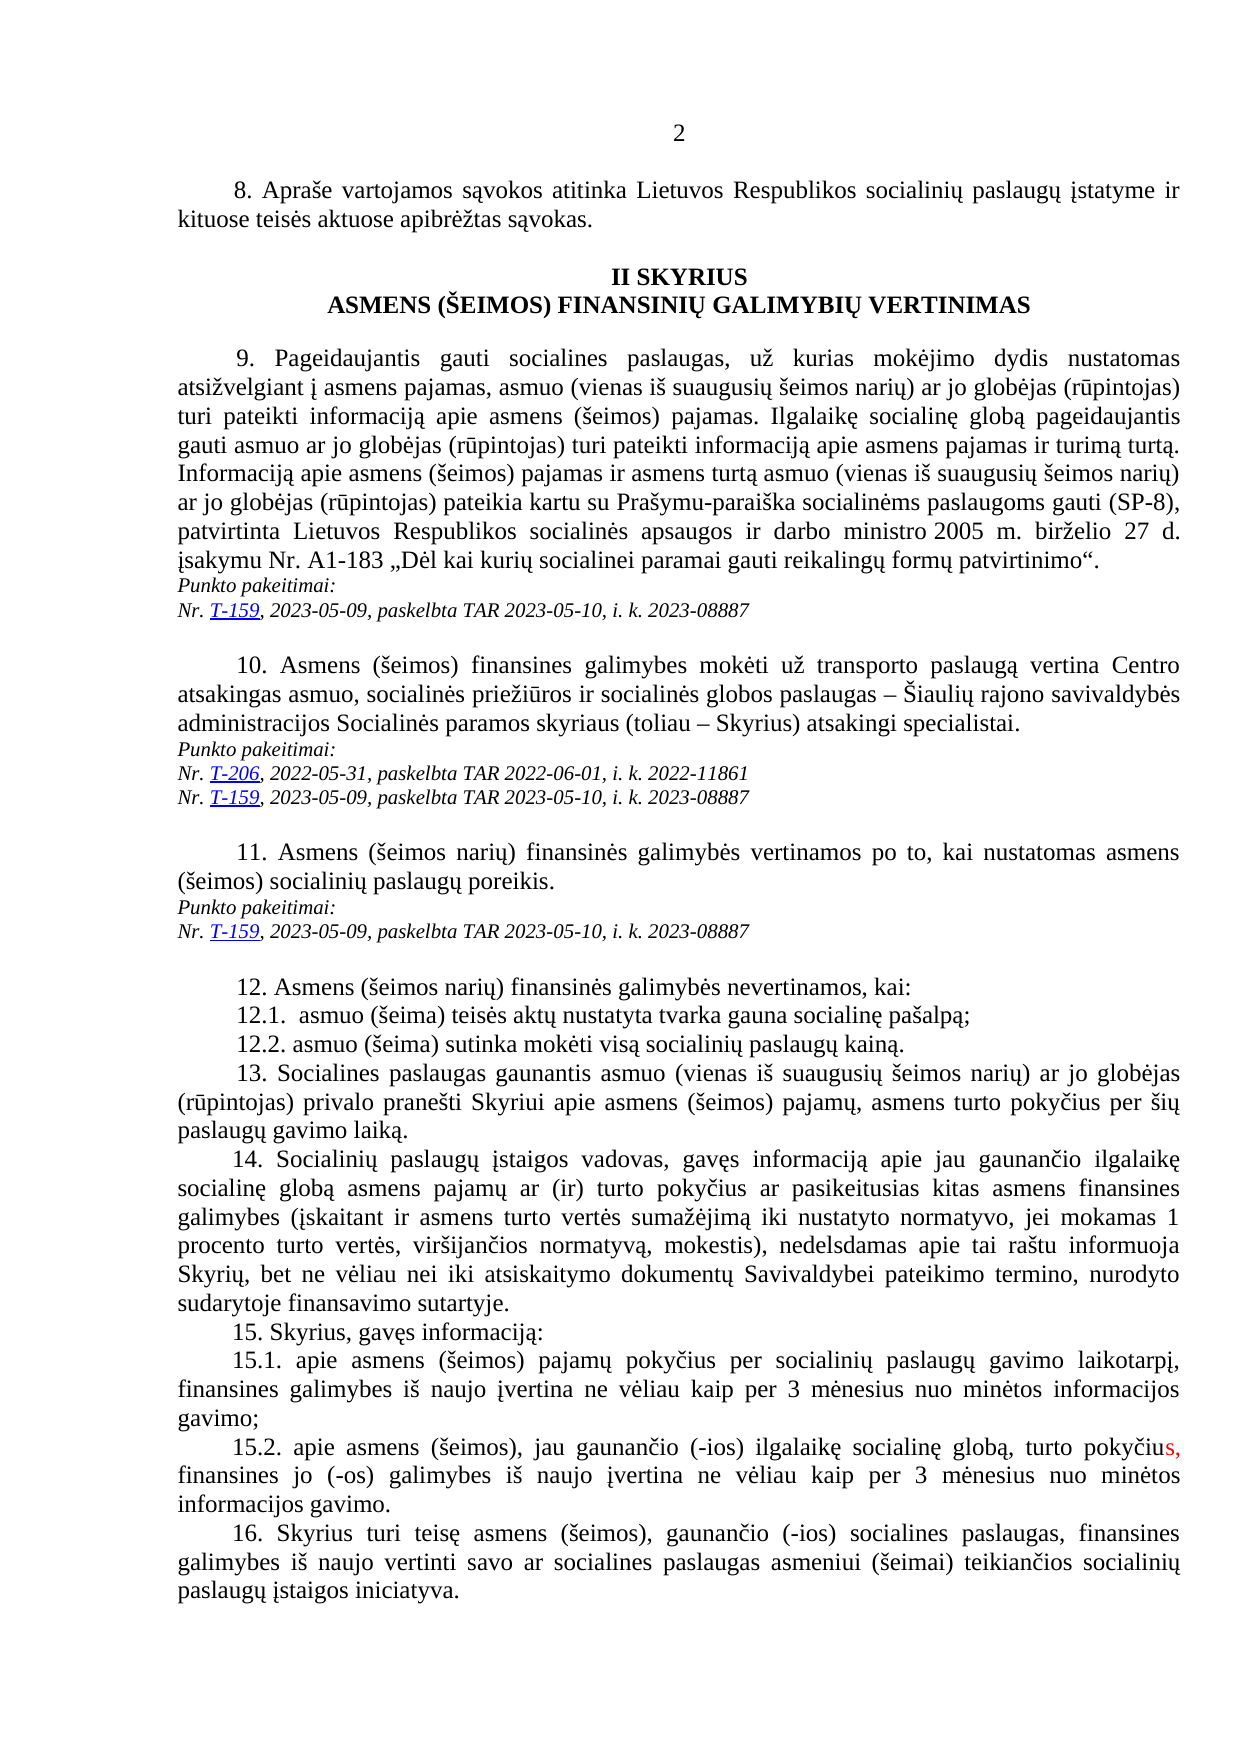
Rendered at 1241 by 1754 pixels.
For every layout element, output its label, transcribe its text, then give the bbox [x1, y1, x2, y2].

text Punkto pakeitimai: [177, 737, 1181, 761]
text Nr. T-159, 2023-05-09, paskelbta TAR 2023-05-10, i. k. 2023-08887 [177, 785, 1181, 809]
text Nr. T-159, 2023-05-09, paskelbta TAR 2023-05-10, i. k. 2023-08887 [177, 919, 1181, 943]
text 8. Apraše vartojamos sąvokos atitinka Lietuvos Respublikos socialinių paslaugų įstatyme ir kituose teisės aktuose apibrėžtas sąvokas. [177, 176, 1181, 233]
text Punkto pakeitimai: [177, 895, 1181, 919]
text 13. Socialines paslaugas gaunantis asmuo (vienas iš suaugusių šeimos narių) ar jo globėjas (rūpintojas) privalo pranešti Skyriui apie asmens (šeimos) pajamų, asmens turto pokyčius per šių paslaugų gavimo laiką. [177, 1058, 1181, 1144]
text 14. Socialinių paslaugų įstaigos vadovas, gavęs informaciją apie jau gaunančio ilgalaikę socialinę globą asmens pajamų ar (ir) turto pokyčius ar pasikeitusias kitas asmens finansines galimybes (įskaitant ir asmens turto vertės sumažėjimą iki nustatyto normatyvo, jei mokamas 1 procento turto vertės, viršijančios normatyvą, mokestis), nedelsdamas apie tai raštu informuoja Skyrių, bet ne vėliau nei iki atsiskaitymo dokumentų Savivaldybei pateikimo termino, nurodyto sudarytoje finansavimo sutartyje. [177, 1144, 1181, 1317]
text 15.1. apie asmens (šeimos) pajamų pokyčius per socialinių paslaugų gavimo laikotarpį, finansines galimybes iš naujo įvertina ne vėliau kaip per 3 mėnesius nuo minėtos informacijos gavimo; [177, 1346, 1181, 1432]
text II SKYRIUS [177, 262, 1181, 291]
text 12.1. asmuo (šeima) teisės aktų nustatyta tvarka gauna socialinę pašalpą; [177, 1001, 1181, 1029]
text Nr. T-206, 2022-05-31, paskelbta TAR 2022-06-01, i. k. 2022-11861 [177, 761, 1181, 785]
text 15.2. apie asmens (šeimos), jau gaunančio (-ios) ilgalaikę socialinę globą, turto pokyčius, finansines jo (-os) galimybes iš naujo įvertina ne vėliau kaip per 3 mėnesius nuo minėtos informacijos gavimo. [177, 1432, 1181, 1518]
text Punkto pakeitimai: [177, 573, 1181, 597]
text 10. Asmens (šeimos) finansines galimybes mokėti už transporto paslaugą vertina Centro atsakingas asmuo, socialinės priežiūros ir socialinės globos paslaugas – Šiaulių rajono savivaldybės administracijos Socialinės paramos skyriaus (toliau – Skyrius) atsakingi specialistai. [177, 650, 1181, 737]
text Nr. T-159, 2023-05-09, paskelbta TAR 2023-05-10, i. k. 2023-08887 [177, 597, 1181, 622]
text 12. Asmens (šeimos narių) finansinės galimybės nevertinamos, kai: [177, 972, 1181, 1001]
text 9. Pageidaujantis gauti socialines paslaugas, už kurias mokėjimo dydis nustatomas atsižvelgiant į asmens pajamas, asmuo (vienas iš suaugusių šeimos narių) ar jo globėjas (rūpintojas) turi pateikti informaciją apie asmens (šeimos) pajamas. Ilgalaikę socialinę globą pageidaujantis gauti asmuo ar jo globėjas (rūpintojas) turi pateikti informaciją apie asmens pajamas ir turimą turtą. Informaciją apie asmens (šeimos) pajamas ir asmens turtą asmuo (vienas iš suaugusių šeimos narių) ar jo globėjas (rūpintojas) pateikia kartu su Prašymu-paraiška socialinėms paslaugoms gauti (SP-8), patvirtinta Lietuvos Respublikos socialinės apsaugos ir darbo ministro 2005 m. birželio 27 d. įsakymu Nr. A1-183 „Dėl kai kurių socialinei paramai gauti reikalingų formų patvirtinimo“. [177, 343, 1181, 573]
text 12.2. asmuo (šeima) sutinka mokėti visą socialinių paslaugų kainą. [177, 1029, 1181, 1058]
text ASMENS (ŠEIMOS) FINANSINIŲ GALIMYBIŲ VERTINIMAS [177, 291, 1181, 319]
text 11. Asmens (šeimos narių) finansinės galimybės vertinamos po to, kai nustatomas asmens (šeimos) socialinių paslaugų poreikis. [177, 837, 1181, 895]
text 15. Skyrius, gavęs informaciją: [177, 1317, 1181, 1346]
text 16. Skyrius turi teisę asmens (šeimos), gaunančio (-ios) socialines paslaugas, finansines galimybes iš naujo vertinti savo ar socialines paslaugas asmeniui (šeimai) teikiančios socialinių paslaugų įstaigos iniciatyva. [177, 1518, 1181, 1604]
